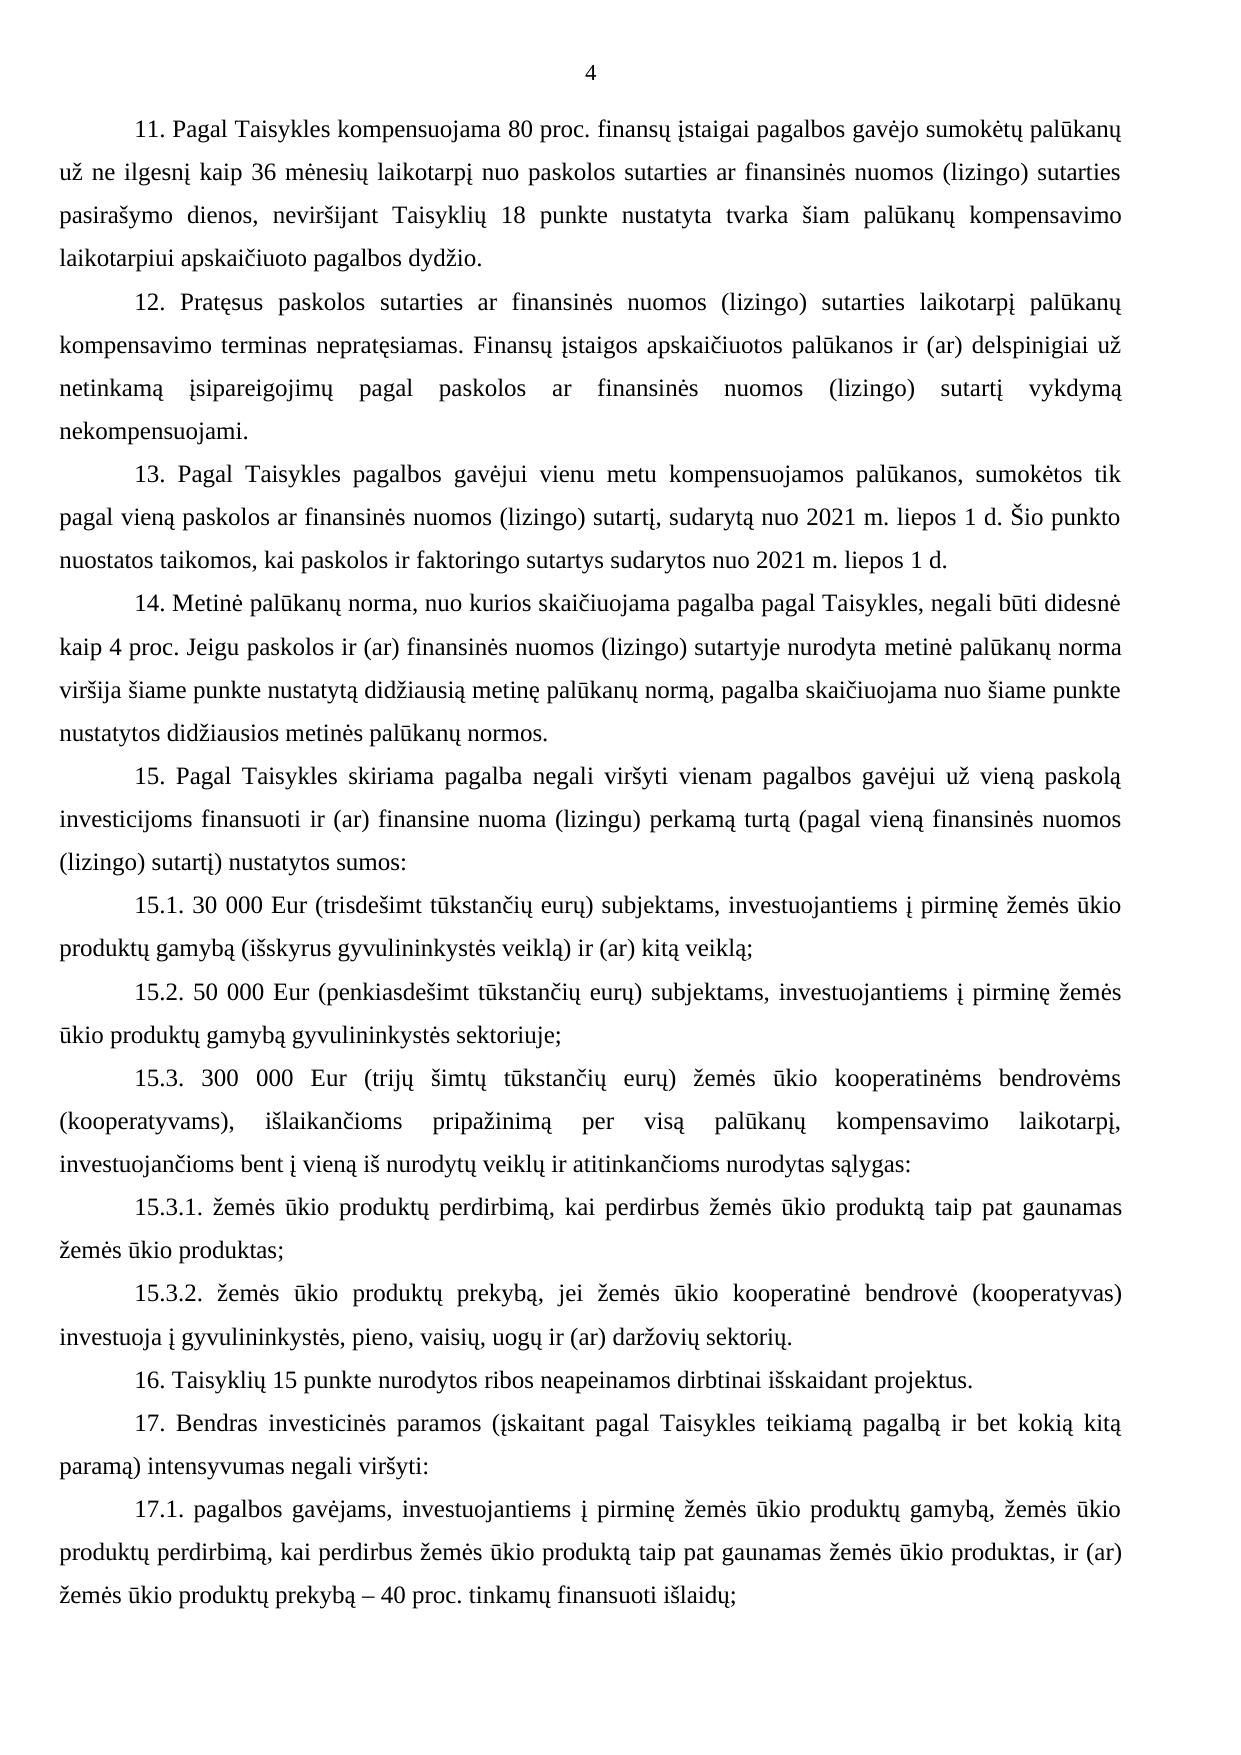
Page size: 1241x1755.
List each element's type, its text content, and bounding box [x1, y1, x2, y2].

text 12. Pratęsus paskolos sutarties ar finansinės nuomos (lizingo) sutarties laikotarpį palūkanų kompensavimo terminas nepratęsiamas. Finansų įstaigos apskaičiuotos palūkanos ir (ar) delspinigiai už netinkamą įsipareigojimų pagal paskolos ar finansinės nuomos (lizingo) sutartį vykdymą nekompensuojami. [59, 287, 1122, 445]
text 15. Pagal Taisykles skiriama pagalba negali viršyti vienam pagalbos gavėjui už vieną paskolą investicijoms finansuoti ir (ar) finansine nuoma (lizingu) perkamą turtą (pagal vieną finansinės nuomos (lizingo) sutartį) nustatytos sumos: [59, 761, 1122, 876]
text 15.3. 300 000 Eur (trijų šimtų tūkstančių eurų) žemės ūkio kooperatinėms bendrovėms (kooperatyvams), išlaikančioms pripažinimą per visą palūkanų kompensavimo laikotarpį, investuojančioms bent į vieną iš nurodytų veiklų ir atitinkančioms nurodytas sąlygas: [59, 1063, 1122, 1178]
text 16. Taisyklių 15 punkte nurodytos ribos neapeinamos dirbtinai išskaidant projektus. [59, 1365, 1122, 1393]
text 15.1. 30 000 Eur (trisdešimt tūkstančių eurų) subjektams, investuojantiems į pirminę žemės ūkio produktų gamybą (išskyrus gyvulininkystės veiklą) ir (ar) kitą veiklą; [59, 890, 1122, 962]
text 17. Bendras investicinės paramos (įskaitant pagal Taisykles teikiamą pagalbą ir bet kokią kitą paramą) intensyvumas negali viršyti: [59, 1408, 1122, 1480]
text 11. Pagal Taisykles kompensuojama 80 proc. finansų įstaigai pagalbos gavėjo sumokėtų palūkanų už ne ilgesnį kaip 36 mėnesių laikotarpį nuo paskolos sutarties ar finansinės nuomos (lizingo) sutarties pasirašymo dienos, neviršijant Taisyklių 18 punkte nustatyta tvarka šiam palūkanų kompensavimo laikotarpiui apskaičiuoto pagalbos dydžio. [59, 114, 1122, 272]
text 17.1. pagalbos gavėjams, investuojantiems į pirminę žemės ūkio produktų gamybą, žemės ūkio produktų perdirbimą, kai perdirbus žemės ūkio produktą taip pat gaunamas žemės ūkio produktas, ir (ar) žemės ūkio produktų prekybą – 40 proc. tinkamų finansuoti išlaidų; [59, 1494, 1122, 1609]
text 13. Pagal Taisykles pagalbos gavėjui vienu metu kompensuojamos palūkanos, sumokėtos tik pagal vieną paskolos ar finansinės nuomos (lizingo) sutartį, sudarytą nuo 2021 m. liepos 1 d. Šio punkto nuostatos taikomos, kai paskolos ir faktoringo sutartys sudarytos nuo 2021 m. liepos 1 d. [59, 459, 1122, 574]
text 14. Metinė palūkanų norma, nuo kurios skaičiuojama pagalba pagal Taisykles, negali būti didesnė kaip 4 proc. Jeigu paskolos ir (ar) finansinės nuomos (lizingo) sutartyje nurodyta metinė palūkanų norma viršija šiame punkte nustatytą didžiausią metinę palūkanų normą, pagalba skaičiuojama nuo šiame punkte nustatytos didžiausios metinės palūkanų normos. [59, 588, 1122, 747]
text 15.3.1. žemės ūkio produktų perdirbimą, kai perdirbus žemės ūkio produktą taip pat gaunamas žemės ūkio produktas; [59, 1192, 1122, 1264]
text 15.3.2. žemės ūkio produktų prekybą, jei žemės ūkio kooperatinė bendrovė (kooperatyvas) investuoja į gyvulininkystės, pieno, vaisių, uogų ir (ar) daržovių sektorių. [59, 1278, 1122, 1350]
text 15.2. 50 000 Eur (penkiasdešimt tūkstančių eurų) subjektams, investuojantiems į pirminę žemės ūkio produktų gamybą gyvulininkystės sektoriuje; [59, 977, 1122, 1048]
